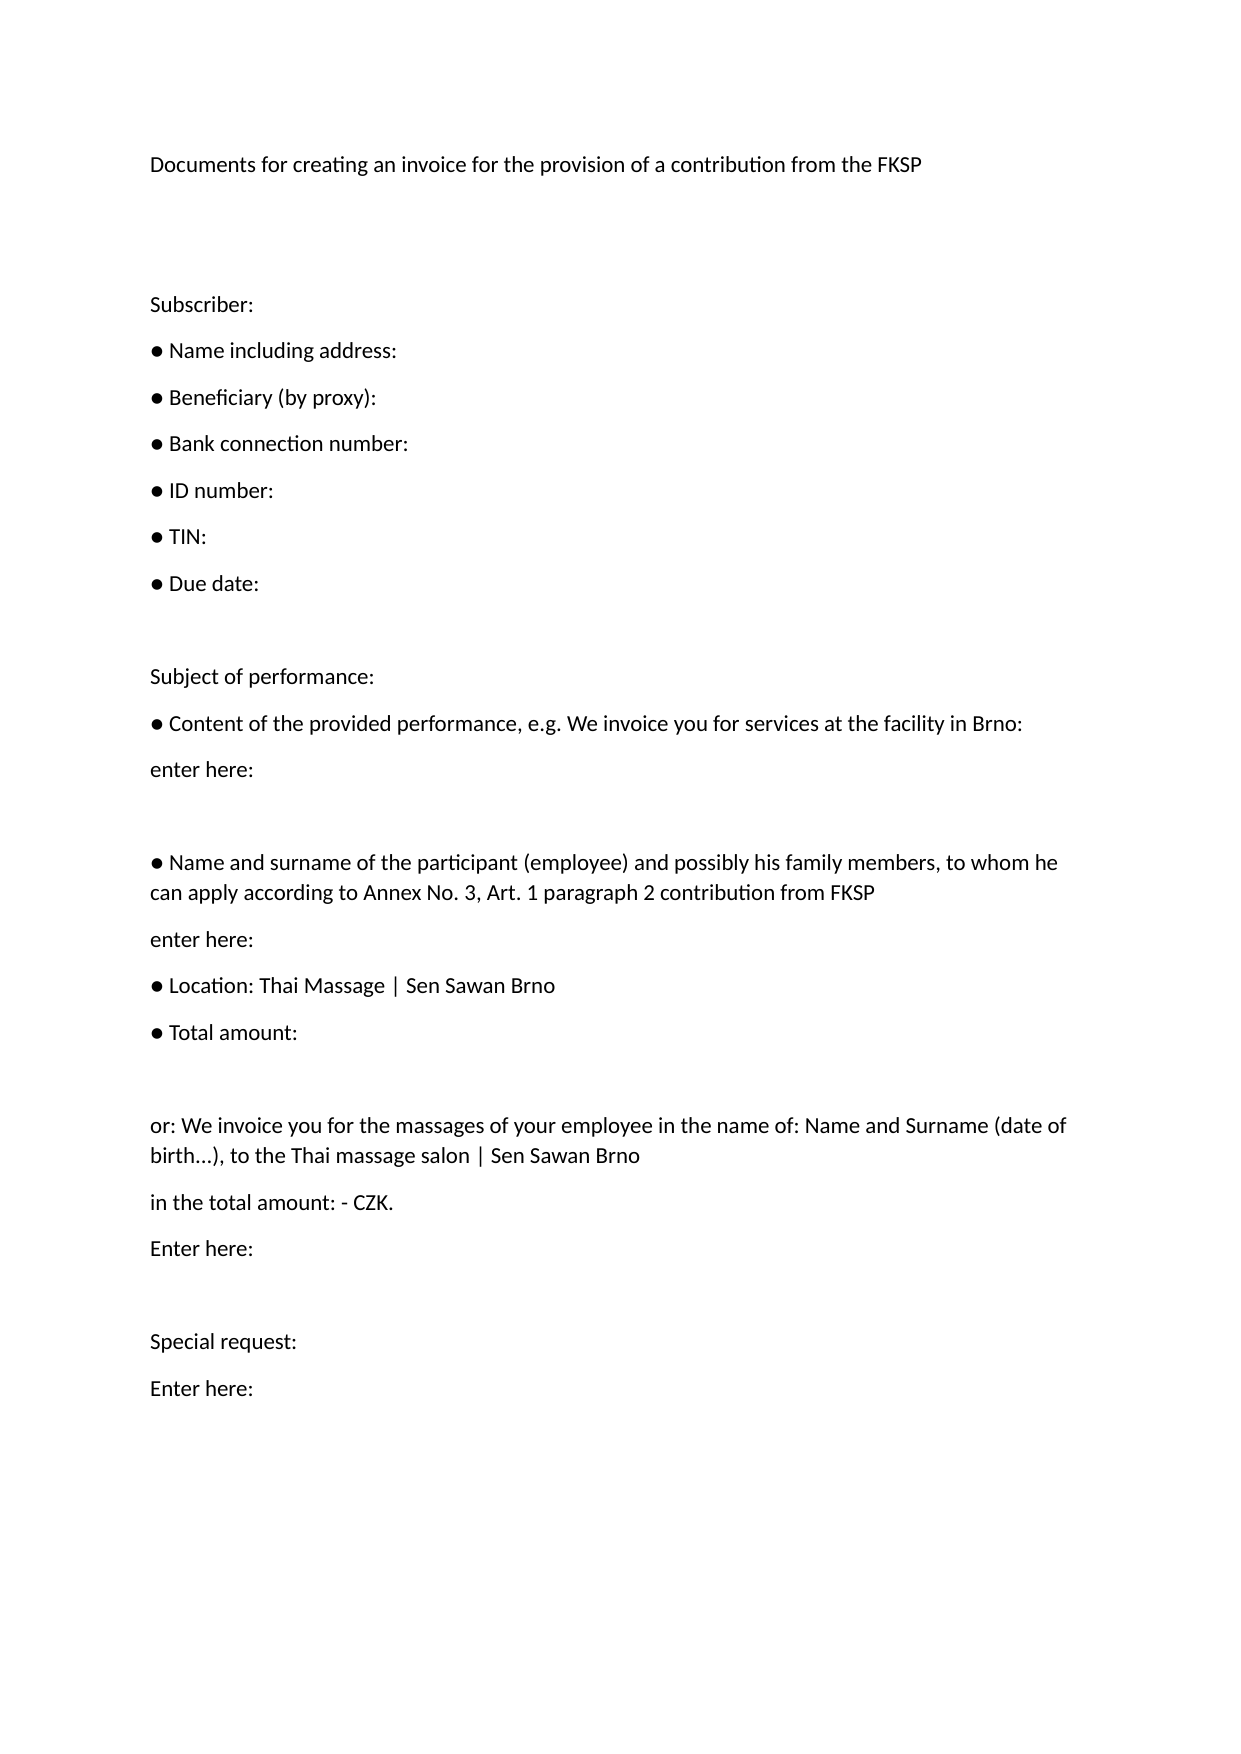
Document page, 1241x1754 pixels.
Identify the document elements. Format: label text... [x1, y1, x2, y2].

text ● TIN: [150, 522, 1090, 551]
text or: We invoice you for the massages of your employee in the name of: Name and Surname (date of birth...), to the Thai massage salon | Sen Sawan Brno [150, 1111, 1090, 1169]
text enter here: [150, 755, 1090, 783]
text Enter here: [150, 1374, 1090, 1402]
text ● Beneficiary (by proxy): [150, 383, 1090, 411]
text Special request: [150, 1327, 1090, 1355]
text Subscriber: [150, 290, 1090, 318]
text ● Name and surname of the participant (employee) and possibly his family members, to whom he can apply according to Annex No. 3, Art. 1 paragraph 2 contribution from FKSP [150, 848, 1090, 906]
text ● Content of the provided performance, e.g. We invoice you for services at the facility in Brno: [150, 709, 1090, 737]
text ● Name including address: [150, 336, 1090, 364]
text ● Due date: [150, 569, 1090, 597]
text ● Total amount: [150, 1018, 1090, 1046]
text Documents for creating an invoice for the provision of a contribution from the FKSP [150, 150, 1090, 178]
text in the total amount: - CZK. [150, 1188, 1090, 1216]
text ● Bank connection number: [150, 429, 1090, 457]
text ● Location: Thai Massage | Sen Sawan Brno [150, 971, 1090, 999]
text ● ID number: [150, 476, 1090, 504]
text Subject of performance: [150, 662, 1090, 690]
text enter here: [150, 925, 1090, 953]
text Enter here: [150, 1234, 1090, 1262]
